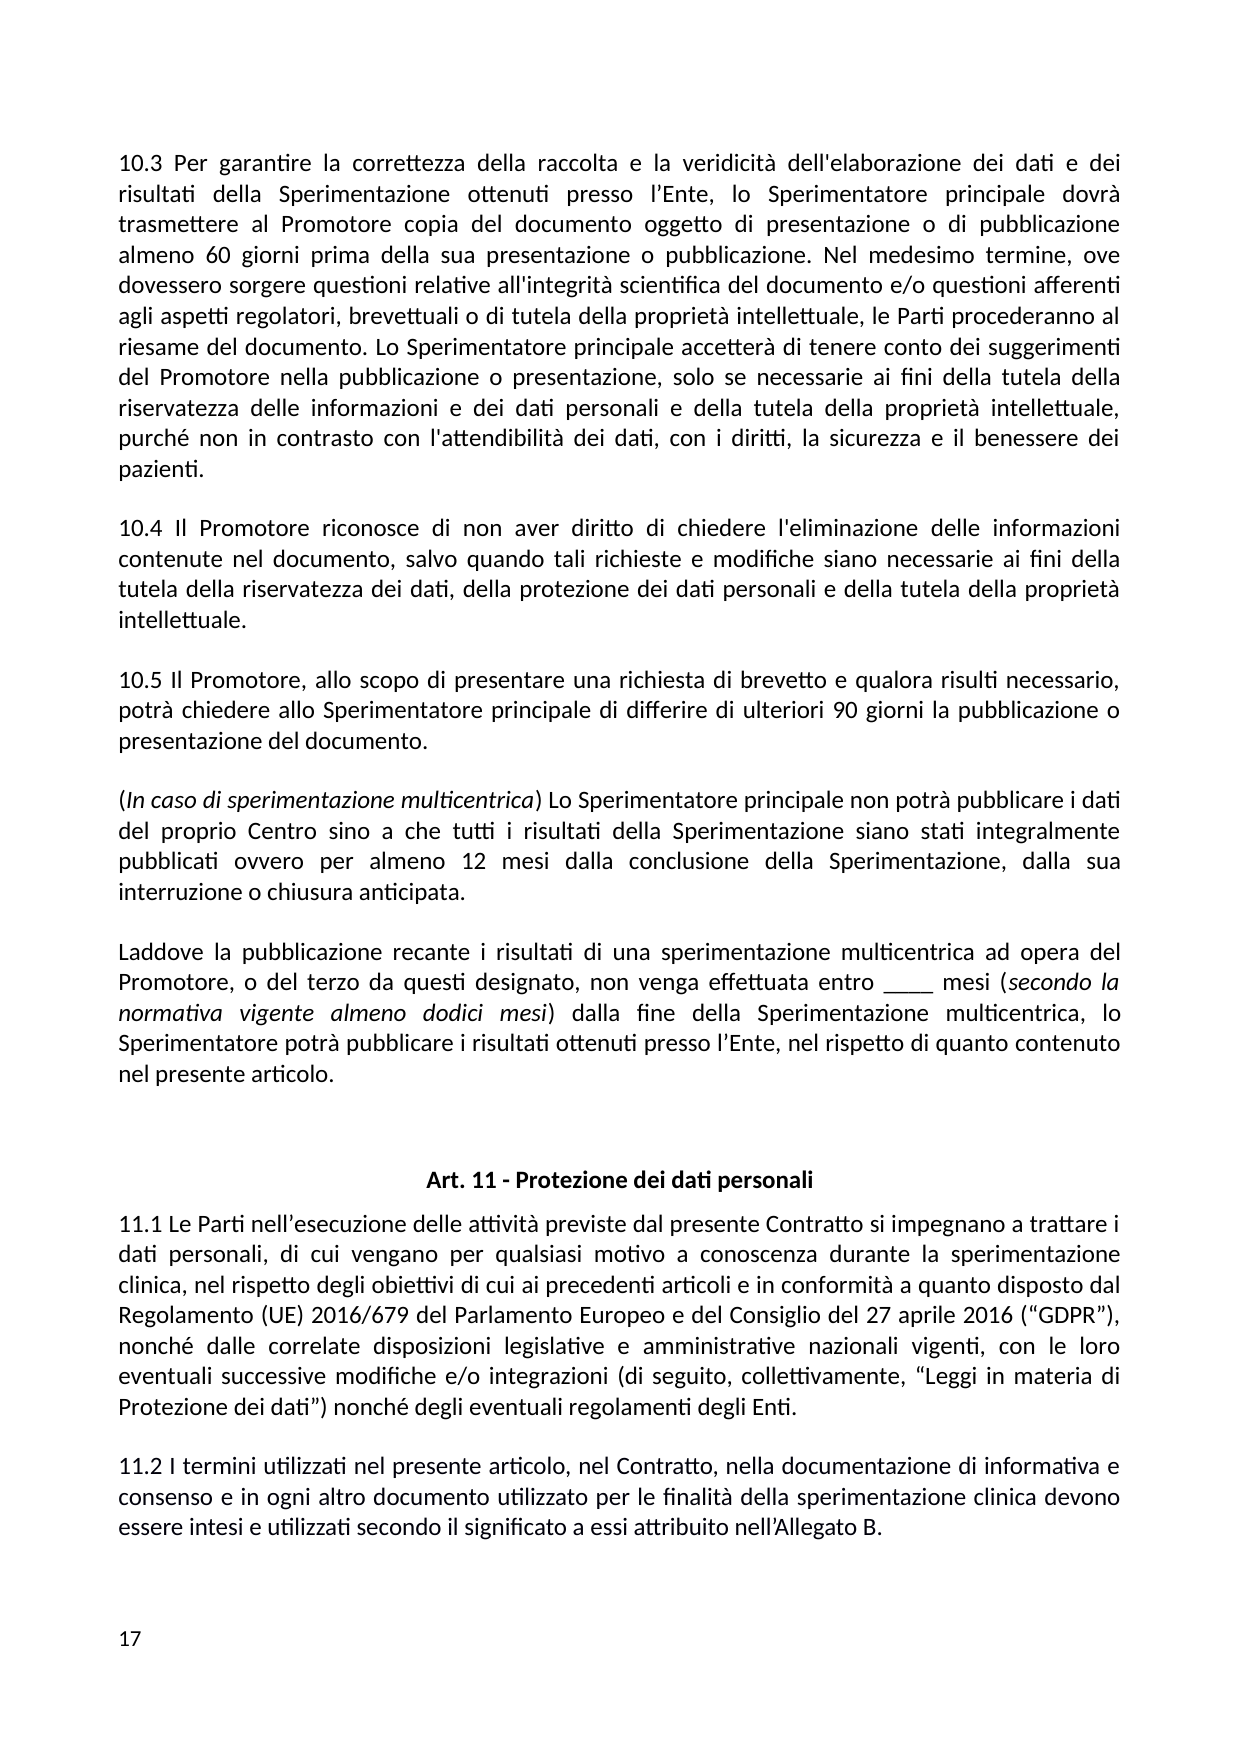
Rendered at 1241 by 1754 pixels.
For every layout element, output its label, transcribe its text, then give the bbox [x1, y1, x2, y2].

text Art. 11 - Protezione dei dati personali [118, 1165, 1122, 1195]
text 11.1 Le Parti nell’esecuzione delle attività previste dal presente Contratto si impegnano a trattare i dati personali, di cui vengano per qualsiasi motivo a conoscenza durante la sperimentazione clinica, nel rispetto degli obiettivi di cui ai precedenti articoli e in conformità a quanto disposto dal Regolamento (UE) 2016/679 del Parlamento Europeo e del Consiglio del 27 aprile 2016 (“GDPR”), nonché dalle correlate disposizioni legislative e amministrative nazionali vigenti, con le loro eventuali successive modifiche e/o integrazioni (di seguito, collettivamente, “Leggi in materia di Protezione dei dati”) nonché degli eventuali regolamenti degli Enti. [118, 1208, 1122, 1421]
text 10.3 Per garantire la correttezza della raccolta e la veridicità dell'elaborazione dei dati e dei risultati della Sperimentazione ottenuti presso l’Ente, lo Sperimentatore principale dovrà trasmettere al Promotore copia del documento oggetto di presentazione o di pubblicazione almeno 60 giorni prima della sua presentazione o pubblicazione. Nel medesimo termine, ove dovessero sorgere questioni relative all'integrità scientifica del documento e/o questioni afferenti agli aspetti regolatori, brevettuali o di tutela della proprietà intellettuale, le Parti procederanno al riesame del documento. Lo Sperimentatore principale accetterà di tenere conto dei suggerimenti del Promotore nella pubblicazione o presentazione, solo se necessarie ai fini della tutela della riservatezza delle informazioni e dei dati personali e della tutela della proprietà intellettuale, purché non in contrasto con l'attendibilità dei dati, con i diritti, la sicurezza e il benessere dei pazienti. [118, 148, 1122, 483]
text (In caso di sperimentazione multicentrica) Lo Sperimentatore principale non potrà pubblicare i dati del proprio Centro sino a che tutti i risultati della Sperimentazione siano stati integralmente pubblicati ovvero per almeno 12 mesi dalla conclusione della Sperimentazione, dalla sua interruzione o chiusura anticipata. [118, 784, 1122, 907]
text Laddove la pubblicazione recante i risultati di una sperimentazione multicentrica ad opera del Promotore, o del terzo da questi designato, non venga effettuata entro ____ mesi (secondo la normativa vigente almeno dodici mesi) dalla fine della Sperimentazione multicentrica, lo Sperimentatore potrà pubblicare i risultati ottenuti presso l’Ente, nel rispetto di quanto contenuto nel presente articolo. [118, 936, 1122, 1088]
text 10.4 Il Promotore riconosce di non aver diritto di chiedere l'eliminazione delle informazioni contenute nel documento, salvo quando tali richieste e modifiche siano necessarie ai fini della tutela della riservatezza dei dati, della protezione dei dati personali e della tutela della proprietà intellettuale. [118, 512, 1122, 634]
text 11.2 I termini utilizzati nel presente articolo, nel Contratto, nella documentazione di informativa e consenso e in ogni altro documento utilizzato per le finalità della sperimentazione clinica devono essere intesi e utilizzati secondo il significato a essi attribuito nell’Allegato B. [118, 1451, 1122, 1542]
text 10.5 Il Promotore, allo scopo di presentare una richiesta di brevetto e qualora risulti necessario, potrà chiedere allo Sperimentatore principale di differire di ulteriori 90 giorni la pubblicazione o presentazione del documento. [118, 664, 1122, 755]
